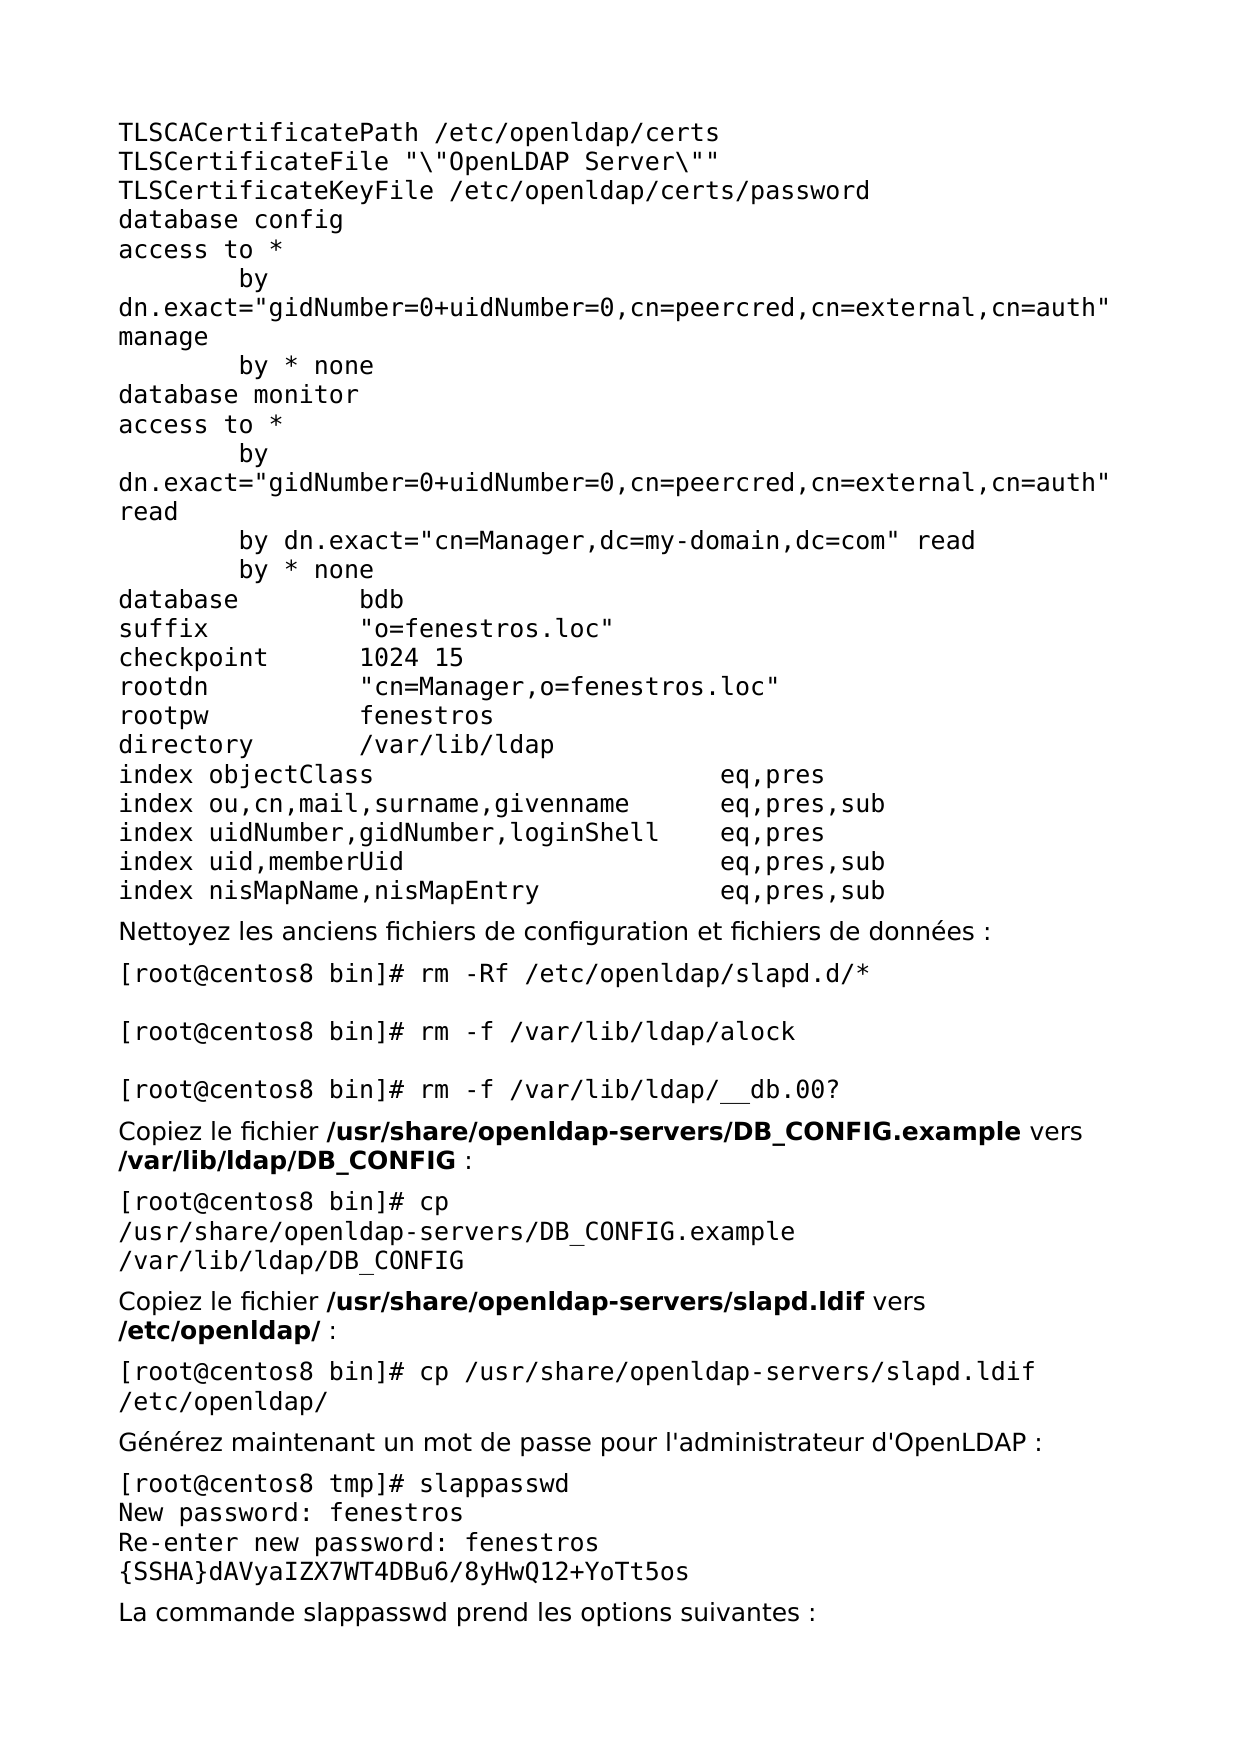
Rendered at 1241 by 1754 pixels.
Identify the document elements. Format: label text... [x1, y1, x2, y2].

text Générez maintenant un mot de passe pour l'administrateur d'OpenLDAP : [118, 1428, 1122, 1457]
text [root@centos8 bin]# cp /usr/share/openldap-servers/DB_CONFIG.example /var/lib/ldap/DB_CONFIG [118, 1187, 1122, 1275]
text TLSCACertificatePath /etc/openldap/certs TLSCertificateFile "\"OpenLDAP Server\"" TLSCertificateKeyFile /etc/openldap/certs/password database config access to * by dn.exact="gidNumber=0+uidNumber=0,cn=peercred,cn=external,cn=auth" manage by * none database monitor access to * by dn.exact="gidNumber=0+uidNumber=0,cn=peercred,cn=external,cn=auth" read by dn.exact="cn=Manager,dc=my-domain,dc=com" read by * none database bdb suffix "o=fenestros.loc" checkpoint 1024 15 rootdn "cn=Manager,o=fenestros.loc" rootpw fenestros directory /var/lib/ldap index objectClass eq,pres index ou,cn,mail,surname,givenname eq,pres,sub index uidNumber,gidNumber,loginShell eq,pres index uid,memberUid eq,pres,sub index nisMapName,nisMapEntry eq,pres,sub [118, 118, 1122, 906]
text [root@centos8 tmp]# slappasswd New password: fenestros Re-enter new password: fenestros {SSHA}dAVyaIZX7WT4DBu6/8yHwQ12+YoTt5os [118, 1469, 1122, 1586]
text [root@centos8 bin]# rm -Rf /etc/openldap/slapd.d/* [root@centos8 bin]# rm -f /var/lib/ldap/alock [root@centos8 bin]# rm -f /var/lib/ldap/__db.00? [118, 959, 1122, 1105]
text La commande slappasswd prend les options suivantes : [118, 1598, 1122, 1627]
text Copiez le fichier /usr/share/openldap-servers/slapd.ldif vers /etc/openldap/ : [118, 1287, 1122, 1345]
text Nettoyez les anciens fichiers de configuration et fichiers de données : [118, 917, 1122, 947]
text [root@centos8 bin]# cp /usr/share/openldap-servers/slapd.ldif /etc/openldap/ [118, 1358, 1122, 1416]
text Copiez le fichier /usr/share/openldap-servers/DB_CONFIG.example vers /var/lib/ldap/DB_CONFIG : [118, 1117, 1122, 1175]
